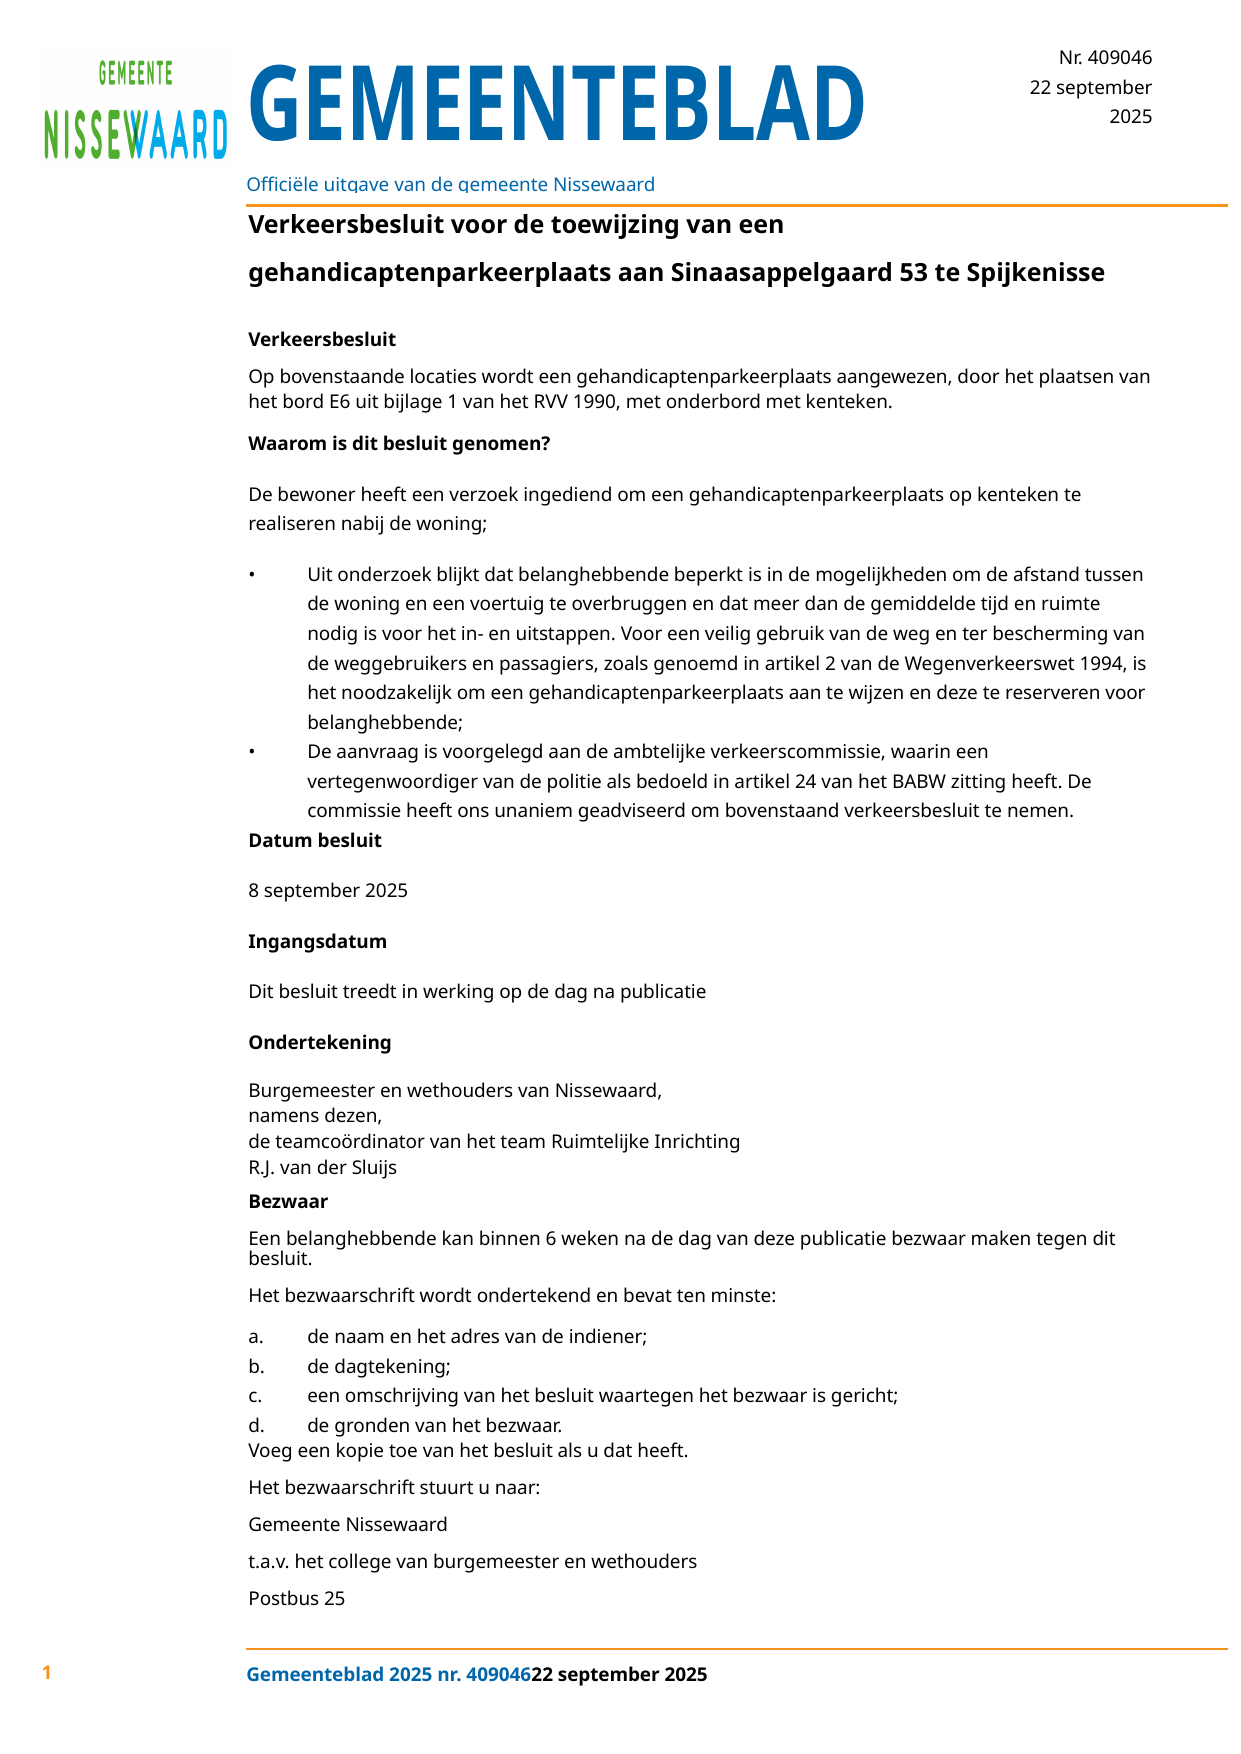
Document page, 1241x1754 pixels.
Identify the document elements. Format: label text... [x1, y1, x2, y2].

text Dit besluit treedt in werking op de dag na publicatie [248, 978, 1152, 1004]
text namens dezen, [248, 1102, 1152, 1128]
list een omschrijving van het besluit waartegen het bezwaar is gericht; [248, 1383, 1152, 1408]
text Burgemeester en wethouders van Nissewaard, [248, 1077, 1152, 1102]
picture [41, 47, 231, 172]
text Een belanghebbende kan binnen 6 weken na de dag van deze publicatie bezwaar maken tegen dit besluit. [248, 1230, 1152, 1269]
text Verkeersbesluit [248, 326, 1152, 352]
list Uit onderzoek blijkt dat belanghebbende beperkt is in de mogelijkheden om de afstand tussen de woning en een voertuig te overbruggen en dat meer dan de gemiddelde tijd en ruimte nodig is voor het in- en uitstappen. Voor een veilig gebruik van de weg en ter bescherming van de weggebruikers en passagiers, zoals genoemd in artikel 2 van de Wegenverkeerswet 1994, is het noodzakelijk om een gehandicaptenparkeerplaats aan te wijzen en deze te reserveren voor belanghebbende; [248, 561, 1152, 735]
list de naam en het adres van de indiener; [248, 1323, 1152, 1349]
list de gronden van het bezwaar. [248, 1412, 1152, 1438]
text Datum besluit [248, 827, 1152, 853]
text Het bezwaarschrift stuurt u naar: [248, 1479, 1152, 1498]
text Voeg een kopie toe van het besluit als u dat heeft. [248, 1442, 1152, 1461]
list De aanvraag is voorgelegd aan de ambtelijke verkeerscommissie, waarin een vertegenwoordiger van de politie als bedoeld in artikel 24 van het BABW zitting heeft. De commissie heeft ons unaniem geadviseerd om bovenstaand verkeersbesluit te nemen. [248, 738, 1152, 823]
text De bewoner heeft een verzoek ingediend om een gehandicaptenparkeerplaats op kenteken te realiseren nabij de woning; [248, 481, 1152, 536]
text Waarom is dit besluit genomen? [248, 431, 1152, 456]
text de teamcoördinator van het team Ruimtelijke Inrichting [248, 1128, 1152, 1154]
text Ondertekening [248, 1029, 1152, 1055]
text 8 september 2025 [248, 878, 1152, 903]
text t.a.v. het college van burgemeester en wethouders [248, 1553, 1152, 1572]
text Postbus 25 [248, 1590, 1152, 1609]
text Het bezwaarschrift wordt ondertekend en bevat ten minste: [248, 1287, 1152, 1306]
text Bezwaar [248, 1193, 1152, 1213]
text Gemeente Nissewaard [248, 1516, 1152, 1535]
text Ingangsdatum [248, 928, 1152, 954]
text Verkeersbesluit voor de toewijzing van een gehandicaptenparkeerplaats aan Sinaasappelgaard 53 te Spijkenisse [248, 207, 1152, 288]
text Op bovenstaande locaties wordt een gehandicaptenparkeerplaats aangewezen, door het plaatsen van het bord E6 uit bijlage 1 van het RVV 1990, met onderbord met kenteken. [248, 363, 1152, 414]
text R.J. van der Sluijs [248, 1154, 1152, 1180]
list de dagtekening; [248, 1353, 1152, 1379]
